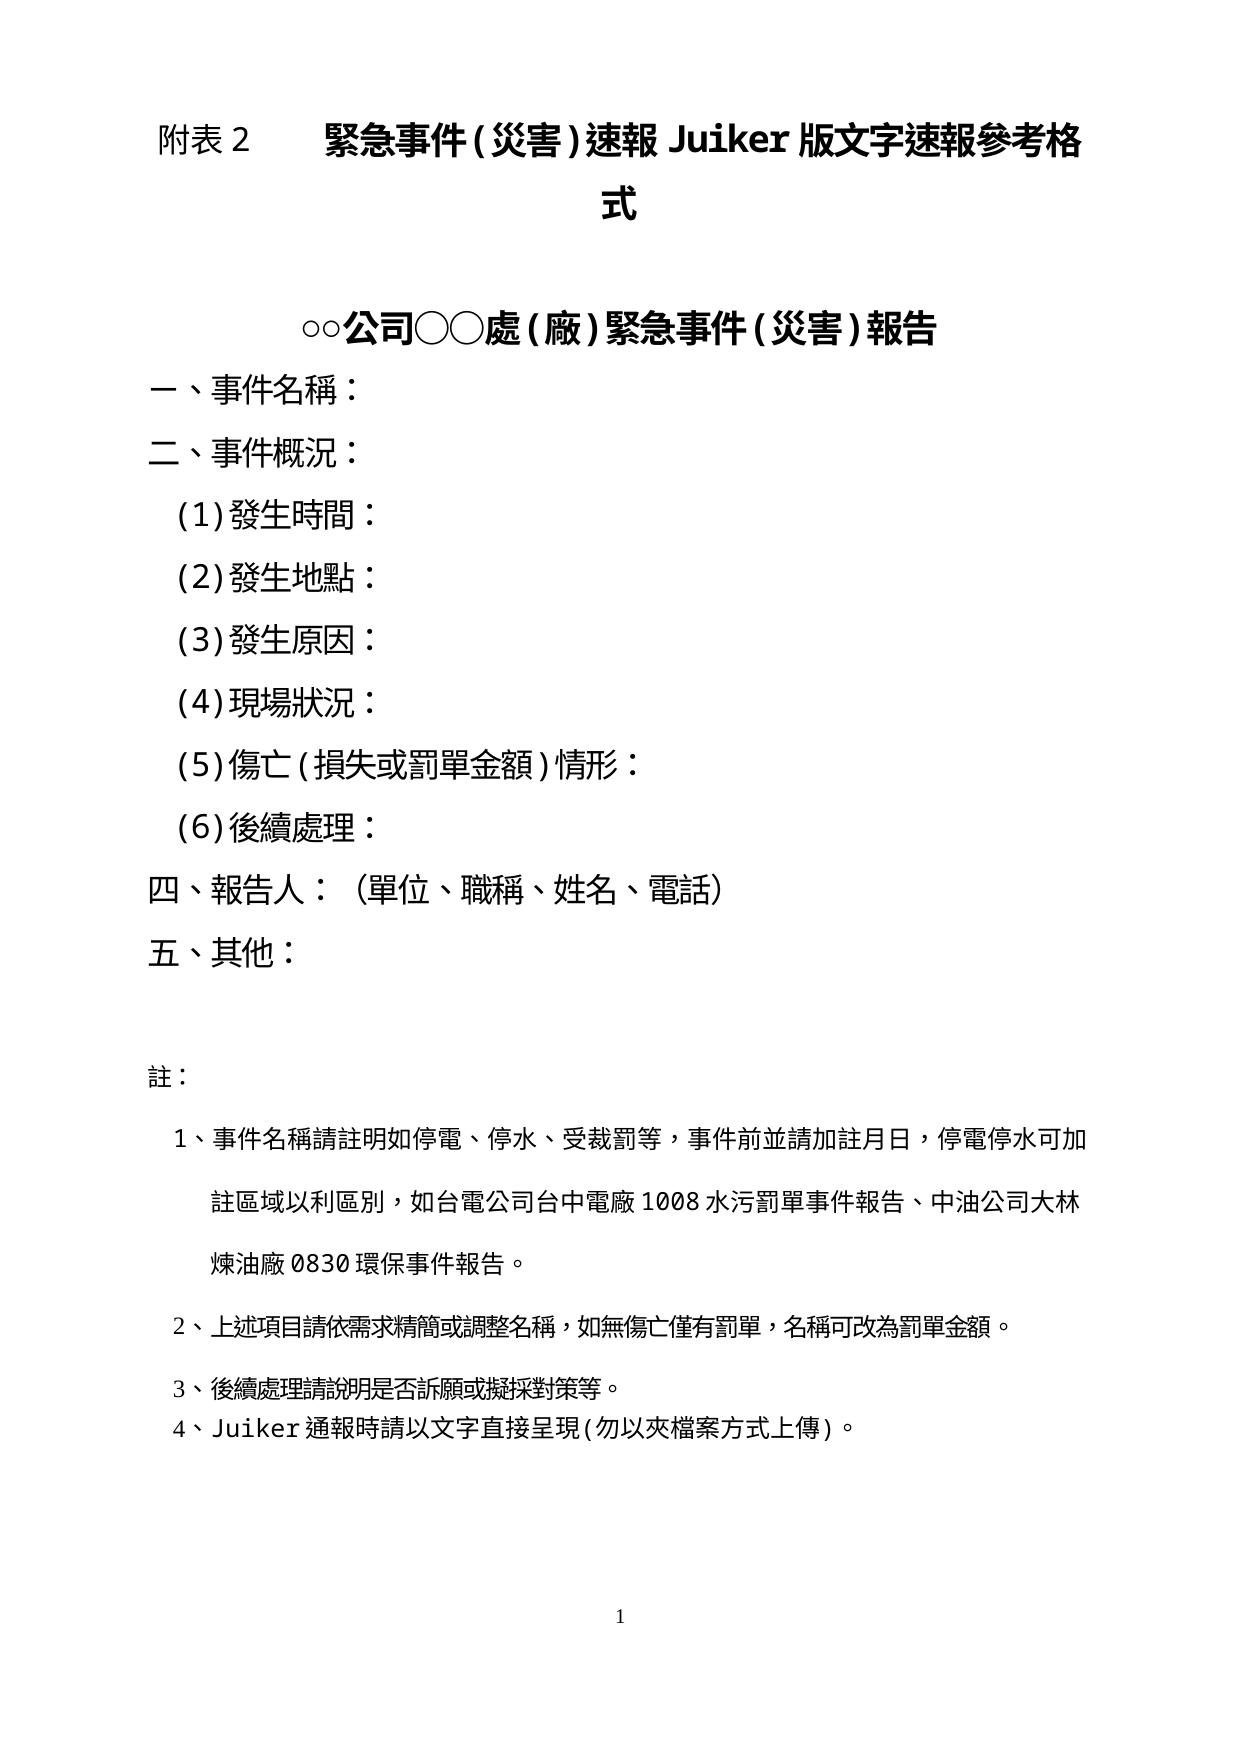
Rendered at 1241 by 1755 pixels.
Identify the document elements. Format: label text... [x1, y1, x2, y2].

list 事件名稱請註明如停電、停水、受裁罰等，事件前並請加註月日，停電停水可加註區域以利區別，如台電公司台中電廠1008水污罰單事件報告、中油公司大林煉油廠0830環保事件報告。 [173, 1096, 1093, 1284]
text 註： [148, 1034, 1093, 1096]
list 後續處理： [173, 784, 1093, 846]
text 五、其他： [148, 909, 1093, 971]
list Juiker通報時請以文字直接呈現(勿以夾檔案方式上傳)。 [173, 1409, 1146, 1445]
list 現場狀況： [173, 659, 1093, 721]
text ㄧ、事件名稱： [148, 346, 1093, 409]
list 傷亡(損失或罰單金額)情形： [173, 721, 1093, 784]
text ○○公司○○處(廠)緊急事件(災害)報告 [148, 284, 1093, 346]
list 後續處理請說明是否訴願或擬採對策等。 [173, 1346, 1093, 1409]
text 二、事件概況： [148, 409, 1093, 471]
list 上述項目請依需求精簡或調整名稱，如無傷亡僅有罰單，名稱可改為罰單金額。 [173, 1284, 1093, 1346]
text 附表2 緊急事件(災害)速報Juiker版文字速報參考格式 [148, 96, 1093, 221]
list 發生原因： [173, 596, 1093, 659]
list 發生時間： [173, 471, 1093, 534]
list 發生地點： [173, 534, 1093, 596]
text 四、報告人：（單位、職稱、姓名、電話） [148, 846, 1093, 909]
